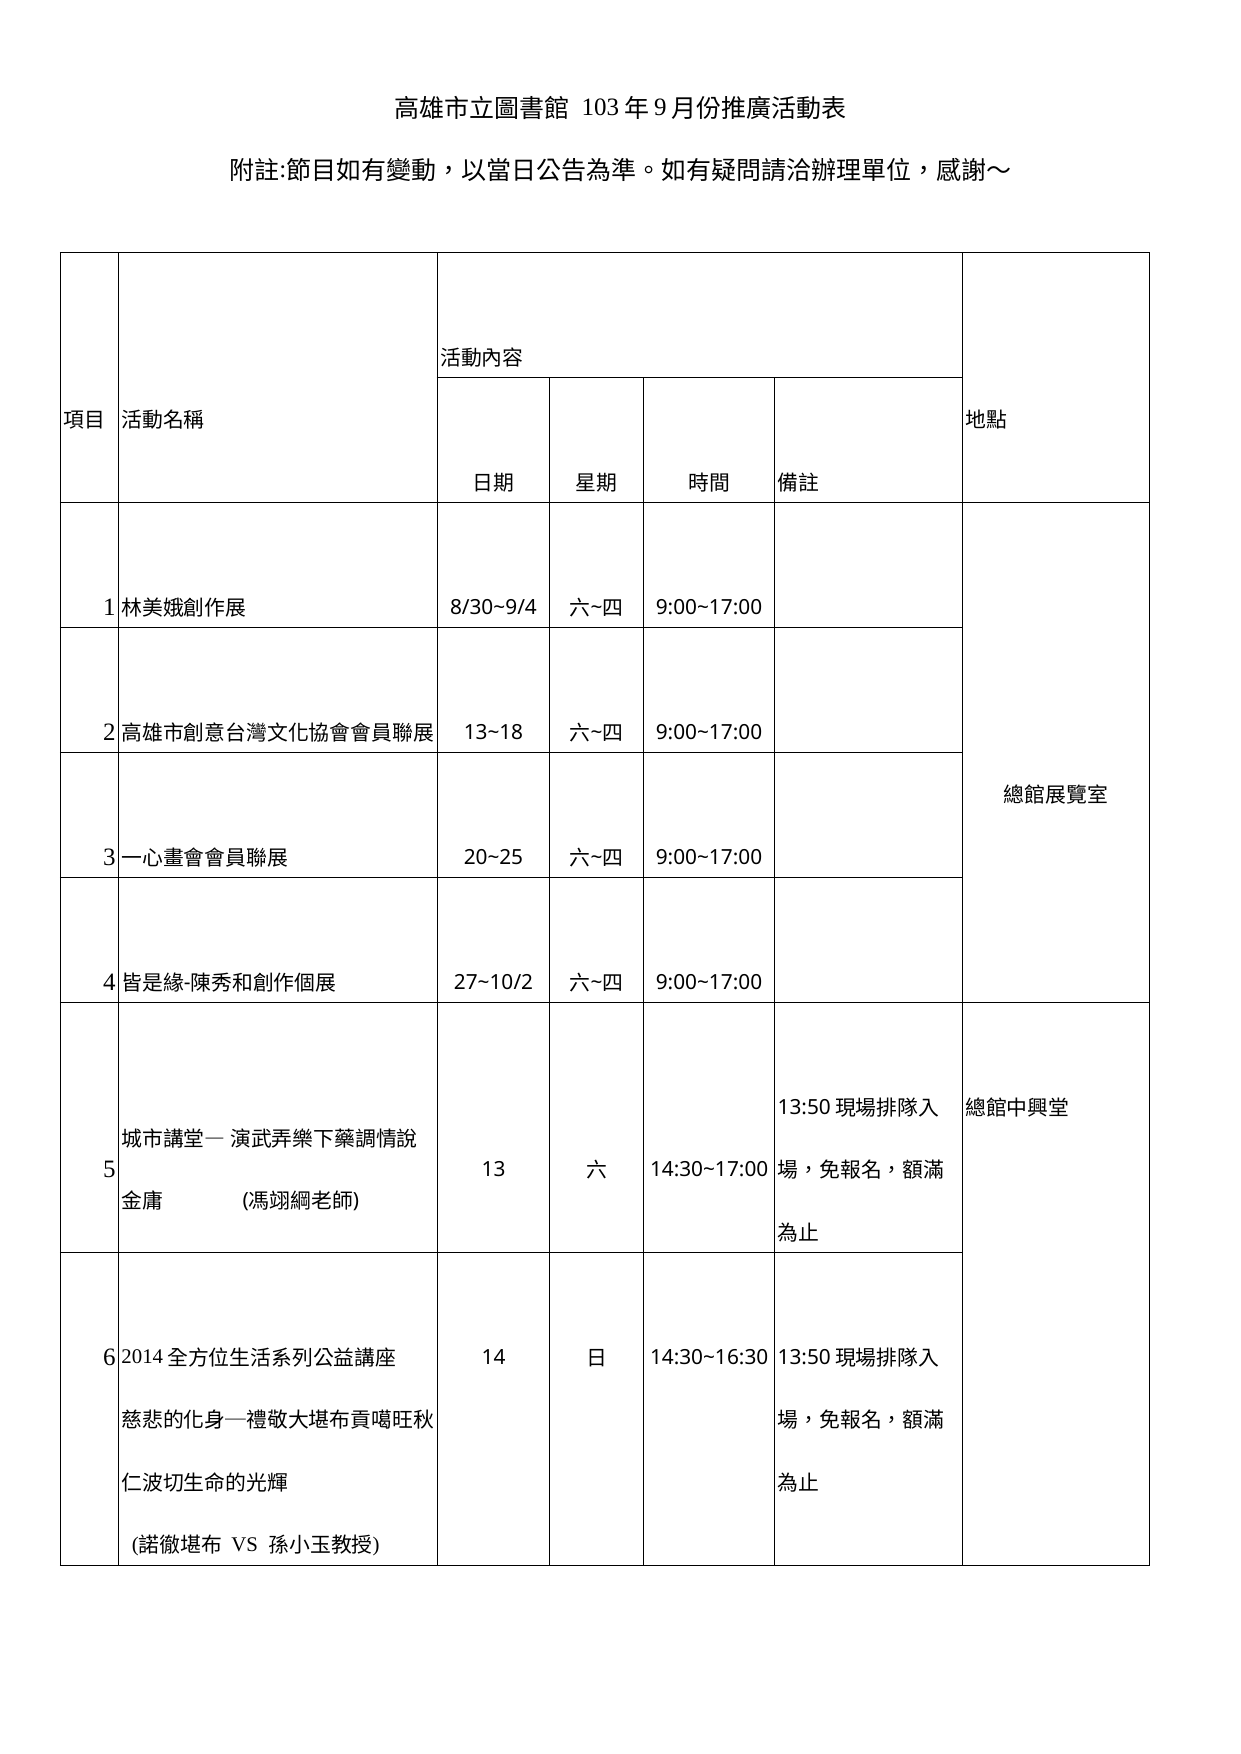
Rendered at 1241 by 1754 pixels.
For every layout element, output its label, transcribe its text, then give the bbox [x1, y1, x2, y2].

table_cell [775, 878, 962, 1002]
table_header 項目 [61, 253, 118, 502]
table_cell 5 [61, 1003, 118, 1252]
table_cell 六~四 [550, 503, 643, 627]
table_header 地點 [963, 253, 1149, 502]
table_cell 13 [438, 1003, 549, 1252]
table_cell 六 [550, 1003, 643, 1252]
table_cell 14 [438, 1253, 549, 1564]
table_cell 4 [61, 878, 118, 1002]
table_cell [775, 628, 962, 752]
table_cell 總館中興堂 [963, 1003, 1149, 1564]
text 附註:節目如有變動，以當日公告為準。如有疑問請洽辦理單位，感謝～ [59, 127, 1181, 189]
table_cell 總館展覽室 [963, 503, 1149, 1002]
table_cell 9:00~17:00 [644, 878, 774, 1002]
text 高雄市立圖書館 103年9月份推廣活動表 [59, 64, 1181, 127]
table_cell 1 [61, 503, 118, 627]
table_cell 2 [61, 628, 118, 752]
table_cell 20~25 [438, 753, 549, 877]
table_cell 星期 [550, 378, 643, 502]
table_cell 13~18 [438, 628, 549, 752]
table_cell [775, 753, 962, 877]
table_cell 2014全方位生活系列公益講座 慈悲的化身─禮敬大堪布貢噶旺秋仁波切生命的光輝 (諾徹堪布 VS 孫小玉教授) [119, 1253, 437, 1564]
table_cell 27~10/2 [438, 878, 549, 1002]
table_cell 日 [550, 1253, 643, 1564]
table_cell 備註 [775, 378, 962, 502]
table_cell 8/30~9/4 [438, 503, 549, 627]
table_cell 13:50現場排隊入場，免報名，額滿為止 [775, 1003, 962, 1252]
table_cell 皆是緣-陳秀和創作個展 [119, 878, 437, 1002]
table_header 活動名稱 [119, 253, 437, 502]
table_cell 日期 [438, 378, 549, 502]
table_cell 林美娥創作展 [119, 503, 437, 627]
table_cell 6 [61, 1253, 118, 1564]
table_cell 城市講堂— 演武弄樂下藥調情說金庸 (馮翊綱老師) [119, 1003, 437, 1252]
table_cell 13:50現場排隊入場，免報名，額滿為止 [775, 1253, 962, 1564]
table_cell 六~四 [550, 878, 643, 1002]
table_cell [775, 503, 962, 627]
table_cell 高雄市創意台灣文化協會會員聯展 [119, 628, 437, 752]
table_cell 14:30~16:30 [644, 1253, 774, 1564]
table_cell 六~四 [550, 628, 643, 752]
table_cell 14:30~17:00 [644, 1003, 774, 1252]
table_cell 9:00~17:00 [644, 628, 774, 752]
table_cell 時間 [644, 378, 774, 502]
table_cell 六~四 [550, 753, 643, 877]
table_cell 9:00~17:00 [644, 753, 774, 877]
table_cell 一心畫會會員聯展 [119, 753, 437, 877]
table_cell 3 [61, 753, 118, 877]
table_cell 9:00~17:00 [644, 503, 774, 627]
table_header 活動內容 [438, 253, 962, 377]
